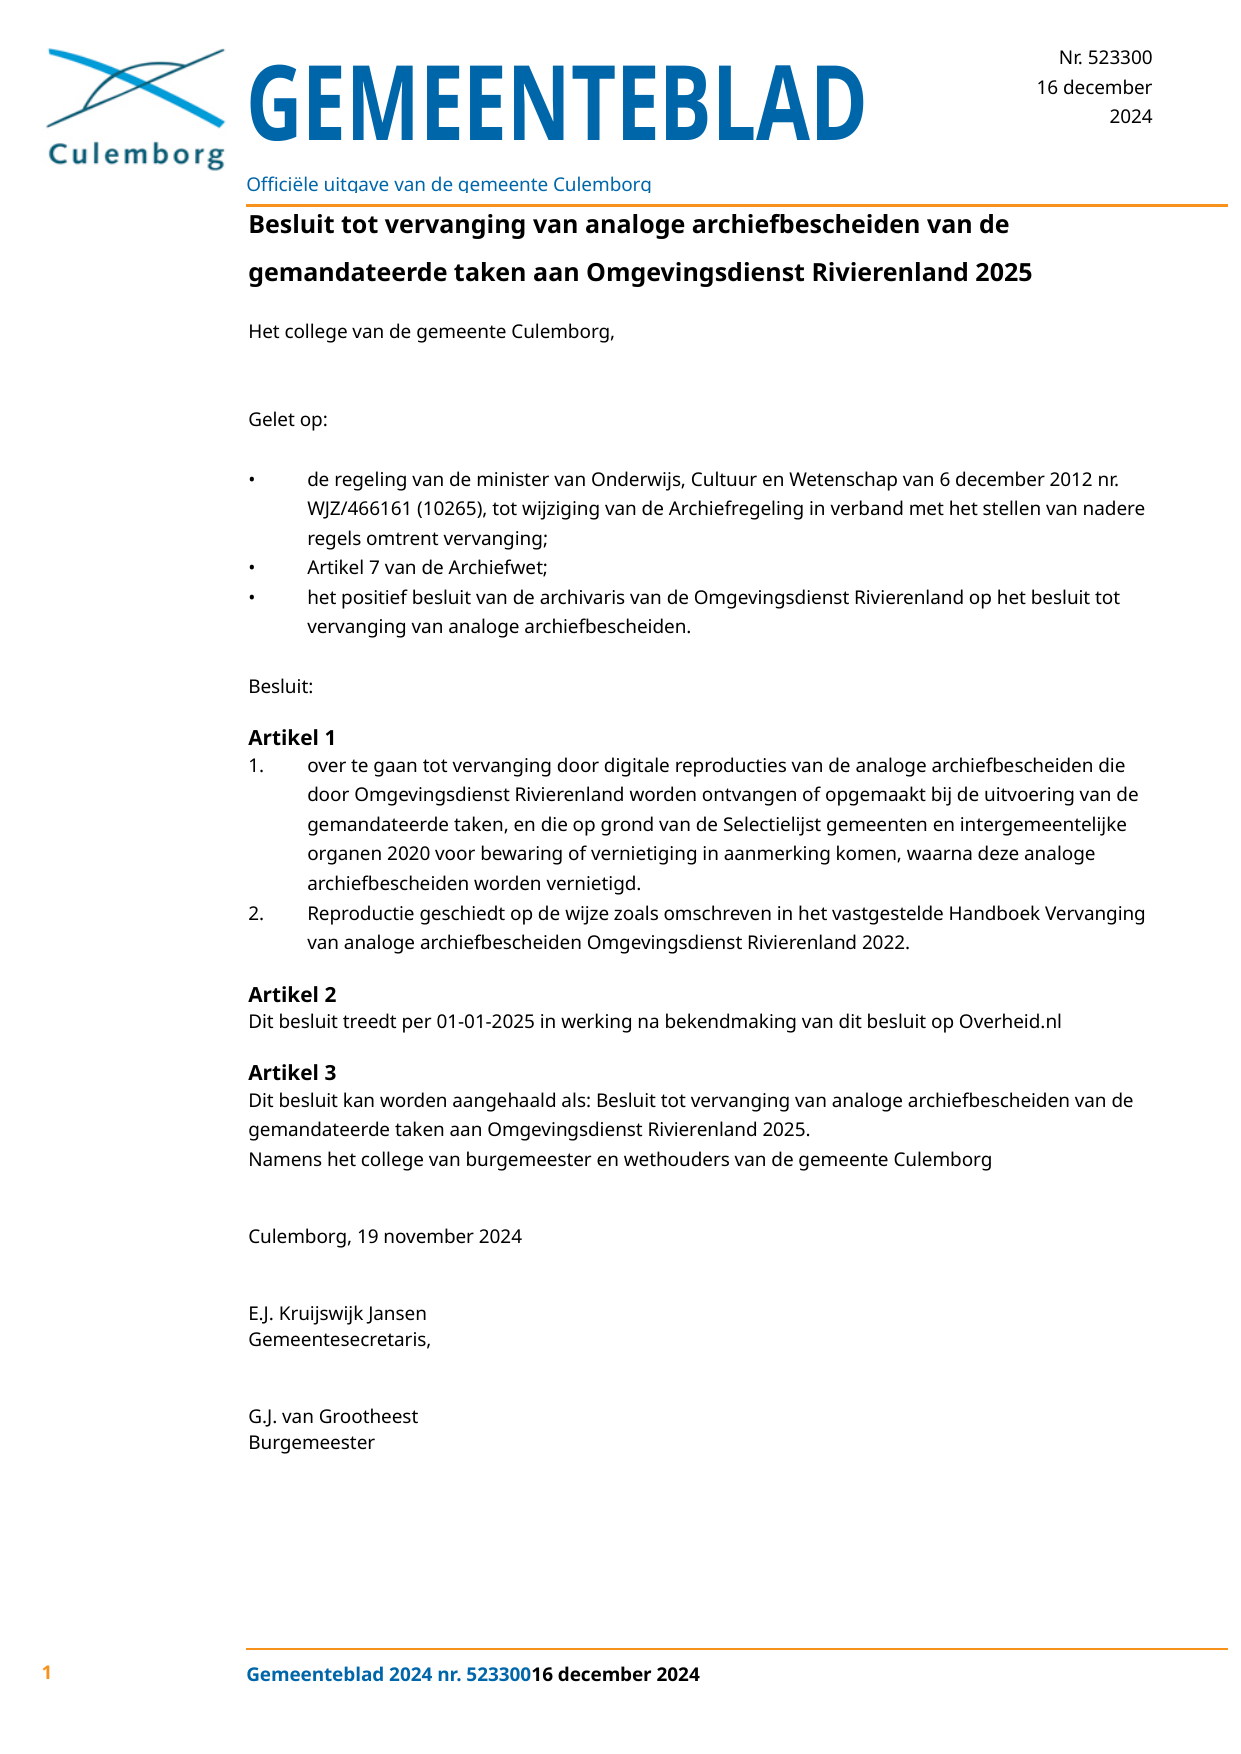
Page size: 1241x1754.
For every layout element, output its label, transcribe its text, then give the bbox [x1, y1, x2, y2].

list de regeling van de minister van Onderwijs, Cultuur en Wetenschap van 6 december 2012 nr. WJZ/466161 (10265), tot wijziging van de Archiefregeling in verband met het stellen van nadere regels omtrent vervanging; [248, 466, 1152, 551]
list over te gaan tot vervanging door digitale reproducties van de analoge archiefbescheiden die door Omgevingsdienst Rivierenland worden ontvangen of opgemaakt bij de uitvoering van de gemandateerde taken, en die op grond van de Selectielijst gemeenten en intergemeentelijke organen 2020 voor bewaring of vernietiging in aanmerking komen, waarna deze analoge archiefbescheiden worden vernietigd. [248, 752, 1152, 896]
list Reproductie geschiedt op de wijze zoals omschreven in het vastgestelde Handboek Vervanging van analoge archiefbescheiden Omgevingsdienst Rivierenland 2022. [248, 900, 1152, 955]
text Dit besluit kan worden aangehaald als: Besluit tot vervanging van analoge archiefbescheiden van de gemandateerde taken aan Omgevingsdienst Rivierenland 2025. [248, 1087, 1152, 1142]
text Besluit tot vervanging van analoge archiefbescheiden van de gemandateerde taken aan Omgevingsdienst Rivierenland 2025 [248, 207, 1152, 288]
picture [41, 47, 231, 172]
list Artikel 7 van de Archiefwet; [248, 554, 1152, 580]
text G.J. van Grootheest [248, 1403, 1152, 1429]
text Besluit: [248, 673, 1152, 699]
list het positief besluit van de archivaris van de Omgevingsdienst Rivierenland op het besluit tot vervanging van analoge archiefbescheiden. [248, 584, 1152, 639]
text Artikel 1 [248, 723, 1152, 752]
text Gemeentesecretaris, [248, 1326, 1152, 1352]
text Dit besluit treedt per 01-01-2025 in werking na bekendmaking van dit besluit op Overheid.nl [248, 1008, 1152, 1034]
text Artikel 2 [248, 980, 1152, 1008]
text Burgemeester [248, 1429, 1152, 1455]
text Het college van de gemeente Culemborg, [248, 318, 1152, 344]
text E.J. Kruijswijk Jansen [248, 1301, 1152, 1326]
text Namens het college van burgemeester en wethouders van de gemeente Culemborg [248, 1146, 1152, 1172]
text Gelet op: [248, 407, 1152, 432]
text Culemborg, 19 november 2024 [248, 1223, 1152, 1249]
text Artikel 3 [248, 1058, 1152, 1087]
